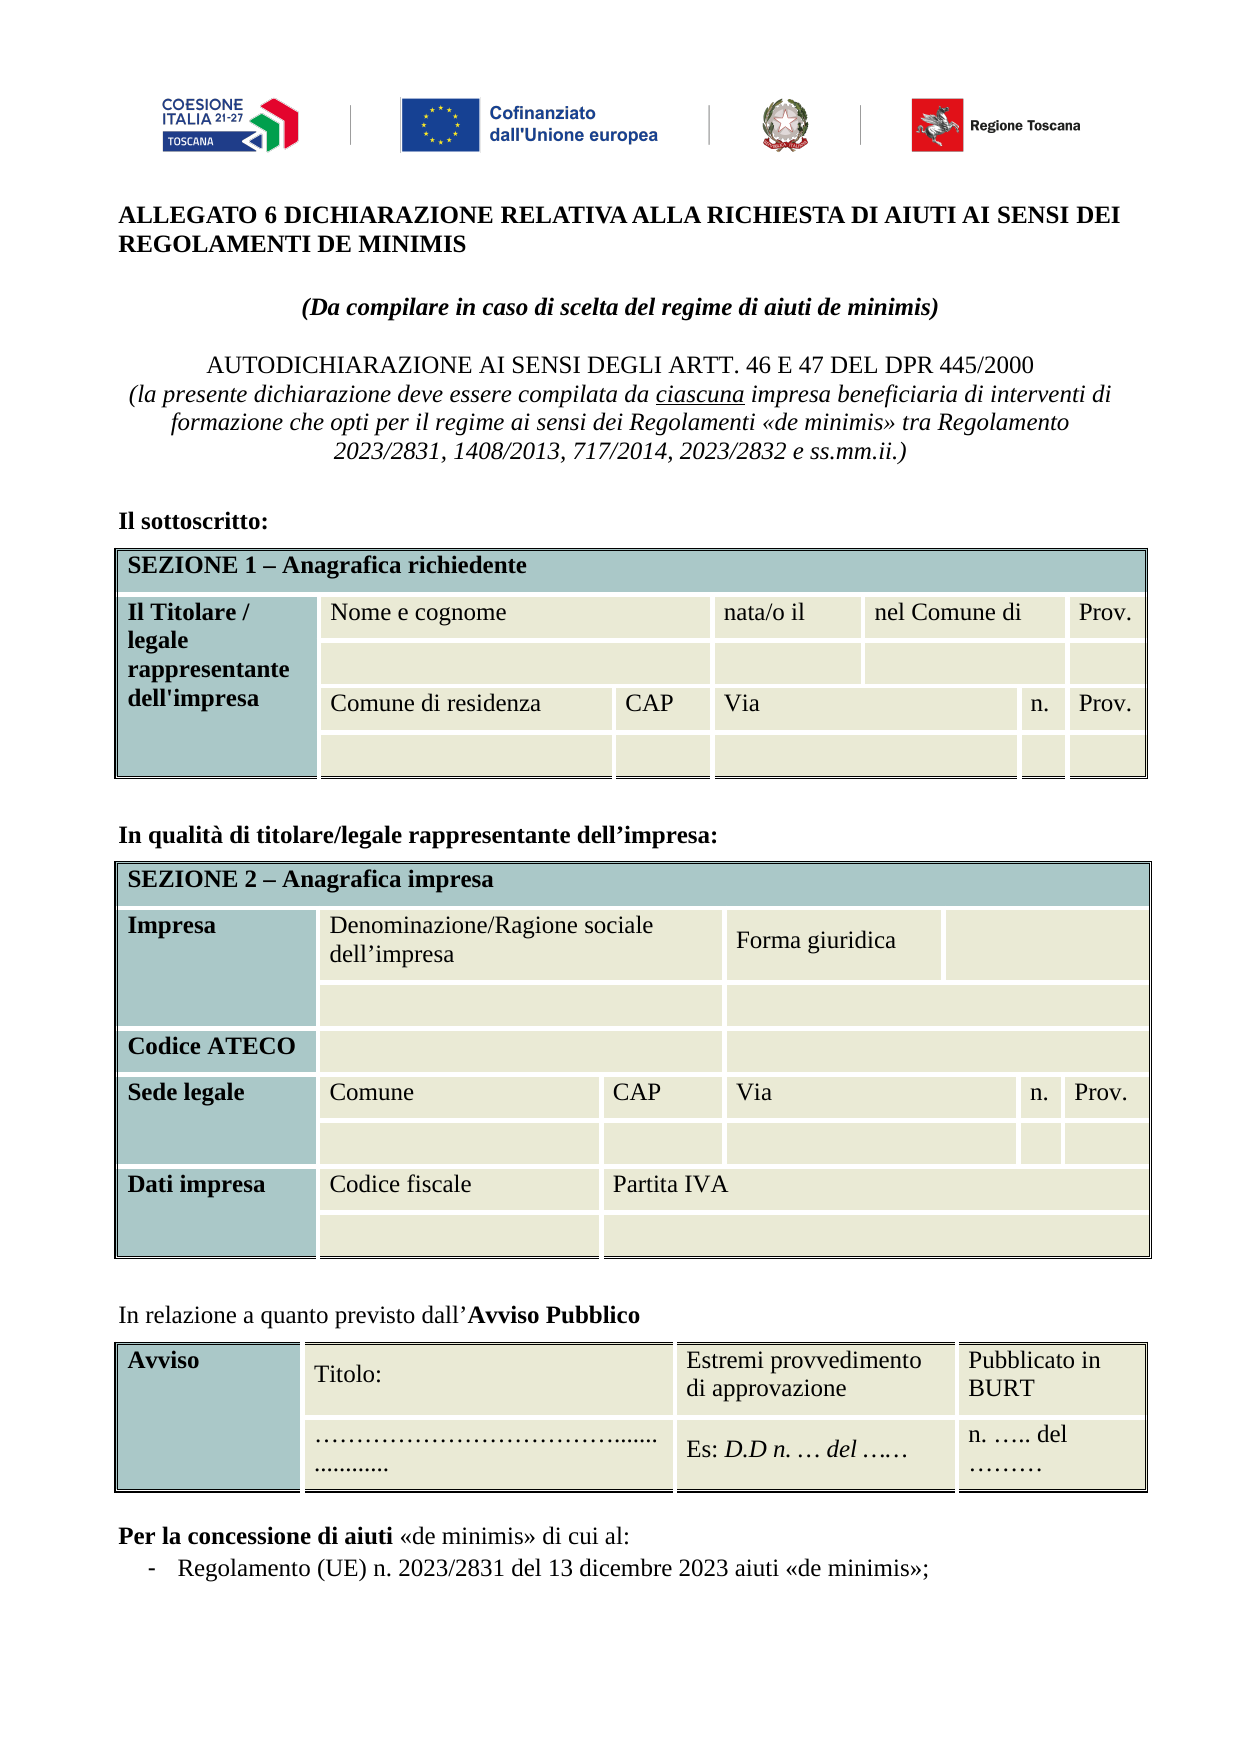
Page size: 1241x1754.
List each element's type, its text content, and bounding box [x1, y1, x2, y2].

table_cell Sede legale [118, 1077, 316, 1164]
table_cell Es: D.D n. … del …… [677, 1420, 955, 1489]
list Regolamento (UE) n. 2023/2831 del 13 dicembre 2023 aiuti «de minimis»; [148, 1550, 1122, 1584]
table_cell Dati impresa [118, 1169, 316, 1256]
text AUTODICHIARAZIONE AI SENSI DEGLI ARTT. 46 E 47 DEL DPR 445/2000 [118, 350, 1122, 379]
table_cell [727, 985, 1149, 1026]
table_cell [320, 1031, 722, 1072]
table_cell Forma giuridica [727, 910, 941, 980]
table_cell nel Comune di [865, 597, 1065, 638]
table_header SEZIONE 2 – Anagrafica impresa [118, 864, 1149, 906]
table_cell Via [727, 1077, 1016, 1118]
table_cell Codice fiscale [320, 1169, 599, 1210]
table_cell [1070, 735, 1145, 776]
table_cell [320, 1123, 599, 1164]
table_cell [320, 1215, 599, 1256]
table_cell Denominazione/Ragione sociale dell’impresa [320, 910, 722, 980]
table_cell [321, 643, 710, 684]
table_header Titolo: [305, 1345, 673, 1415]
table_cell Prov. [1065, 1077, 1149, 1118]
table_cell Partita IVA [604, 1169, 1149, 1210]
table_cell [1065, 1123, 1149, 1164]
table_cell nata/o il [715, 597, 861, 638]
text Per la concessione di aiuti «de minimis» di cui al: [118, 1521, 1122, 1550]
table_cell [604, 1123, 722, 1164]
table_cell CAP [616, 688, 710, 730]
table_cell CAP [604, 1077, 722, 1118]
table_cell [865, 643, 1065, 684]
table_cell [1022, 735, 1065, 776]
table_cell [727, 1123, 1016, 1164]
table_cell Prov. [1070, 688, 1145, 730]
table_cell n. [1022, 688, 1065, 730]
table_cell n. ….. del ……… [959, 1420, 1145, 1489]
text In qualità di titolare/legale rappresentante dell’impresa: [118, 820, 1122, 849]
table_header Pubblicato in BURT [959, 1345, 1145, 1415]
subtitle ALLEGATO 6 DICHIARAZIONE RELATIVA ALLA RICHIESTA DI AIUTI AI SENSI DEI REGOLAMENTI DE MINIMIS [118, 200, 1122, 257]
table_cell [616, 735, 710, 776]
table_cell Prov. [1070, 597, 1145, 638]
table_cell [727, 1031, 1149, 1072]
table_cell [715, 735, 1017, 776]
table_cell Impresa [118, 910, 316, 1026]
table_cell [715, 643, 861, 684]
table_header Estremi provvedimento di approvazione [677, 1345, 955, 1415]
text In relazione a quanto previsto dall’Avviso Pubblico [118, 1300, 1122, 1329]
table_cell [946, 910, 1149, 980]
table_cell [320, 985, 722, 1026]
table_cell n. [1021, 1077, 1061, 1118]
text (Da compilare in caso di scelta del regime di aiuti de minimis) [118, 292, 1122, 321]
table_cell [1070, 643, 1145, 684]
table_header Avviso [118, 1345, 300, 1489]
table_cell [1021, 1123, 1061, 1164]
table_cell Il Titolare / legale rappresentante dell'impresa [118, 597, 317, 776]
table_cell Comune di residenza [321, 688, 612, 730]
table_cell [321, 735, 612, 776]
text Il sottoscritto: [118, 506, 1122, 535]
table_cell [604, 1215, 1149, 1256]
text (la presente dichiarazione deve essere compilata da ciascuna impresa beneficiaria di interventi di formazione che opti per il regime ai sensi dei Regolamenti «de minimis» tra Regolamento 2023/2831, 1408/2013, 717/2014, 2023/2832 e ss.mm.ii.) [118, 379, 1122, 465]
table_cell ………………………………................... [305, 1420, 673, 1489]
table_cell Nome e cognome [321, 597, 710, 638]
table_cell Via [715, 688, 1017, 730]
table_header SEZIONE 1 – Anagrafica richiedente [118, 551, 1145, 592]
table_cell Comune [320, 1077, 599, 1118]
table_cell Codice ATECO [118, 1031, 316, 1072]
